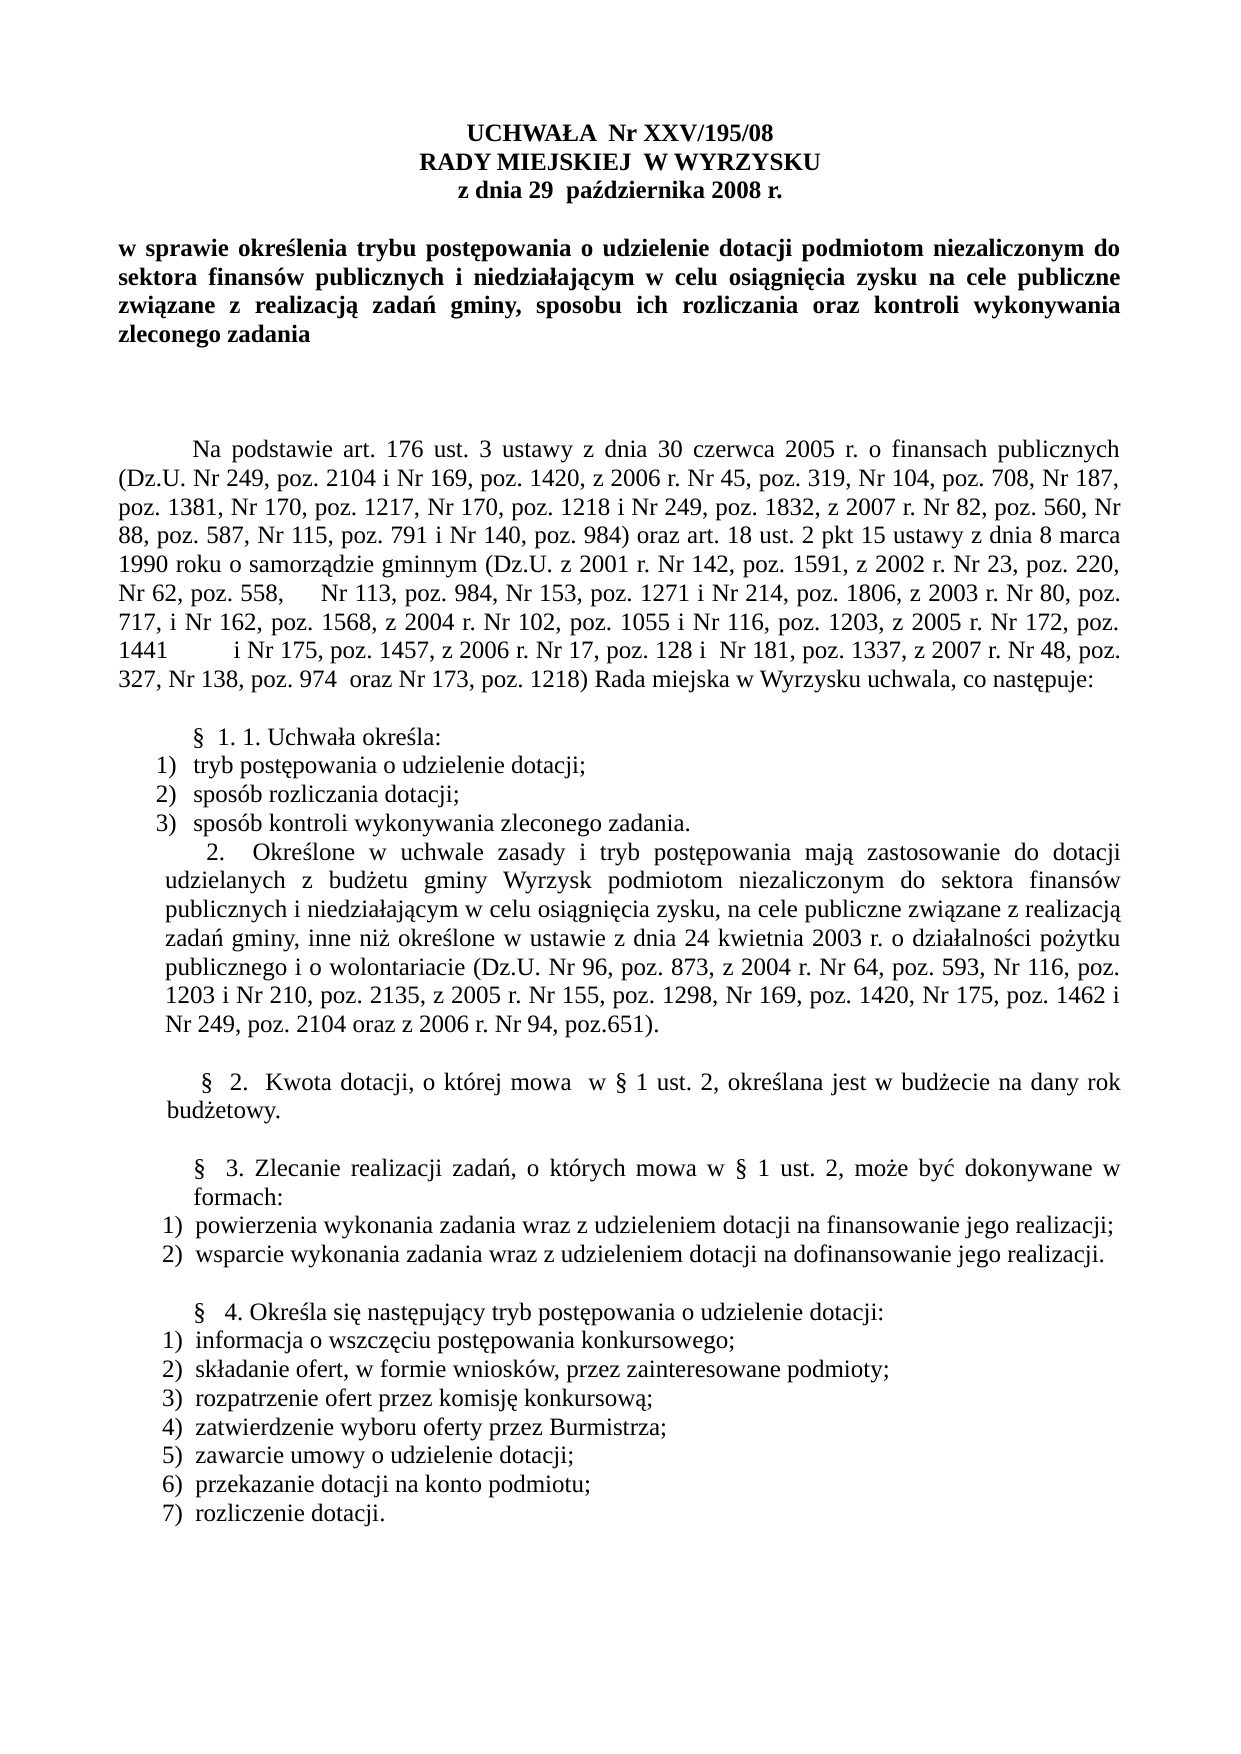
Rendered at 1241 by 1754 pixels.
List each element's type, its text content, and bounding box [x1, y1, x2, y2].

text w sprawie określenia trybu postępowania o udzielenie dotacji podmiotom niezaliczonym do sektora finansów publicznych i niedziałającym w celu osiągnięcia zysku na cele publiczne związane z realizacją zadań gminy, sposobu ich rozliczania oraz kontroli wykonywania zleconego zadania [118, 233, 1122, 348]
text 4) zatwierdzenie wyboru oferty przez Burmistrza; [118, 1412, 1122, 1441]
text 7) rozliczenie dotacji. [118, 1498, 1122, 1527]
text 1) powierzenia wykonania zadania wraz z udzieleniem dotacji na finansowanie jego realizacji; [118, 1211, 1122, 1239]
list sposób kontroli wykonywania zleconego zadania. [156, 808, 1122, 837]
list tryb postępowania o udzielenie dotacji; [156, 751, 1122, 779]
list 2. Określone w uchwale zasady i tryb postępowania mają zastosowanie do dotacji udzielanych z budżetu gminy Wyrzysk podmiotom niezaliczonym do sektora finansów publicznych i niedziałającym w celu osiągnięcia zysku, na cele publiczne związane z realizacją zadań gminy, inne niż określone w ustawie z dnia 24 kwietnia 2003 r. o działalności pożytku publicznego i o wolontariacie (Dz.U. Nr 96, poz. 873, z 2004 r. Nr 64, poz. 593, Nr 116, poz. 1203 i Nr 210, poz. 2135, z 2005 r. Nr 155, poz. 1298, Nr 169, poz. 1420, Nr 175, poz. 1462 i Nr 249, poz. 2104 oraz z 2006 r. Nr 94, poz.651). [127, 837, 1122, 1038]
list § 2. Kwota dotacji, o której mowa w § 1 ust. 2, określana jest w budżecie na dany rok budżetowy. [129, 1067, 1122, 1124]
text § 1. 1. Uchwała określa: [118, 722, 1122, 751]
text 1) informacja o wszczęciu postępowania konkursowego; [118, 1326, 1122, 1354]
text z dnia 29 października 2008 r. [118, 176, 1122, 204]
text RADY MIEJSKIEJ W WYRZYSKU [118, 147, 1122, 176]
text 6) przekazanie dotacji na konto podmiotu; [118, 1469, 1122, 1498]
text UCHWAŁA Nr XXV/195/08 [118, 118, 1122, 147]
text Na podstawie art. 176 ust. 3 ustawy z dnia 30 czerwca 2005 r. o finansach publicznych (Dz.U. Nr 249, poz. 2104 i Nr 169, poz. 1420, z 2006 r. Nr 45, poz. 319, Nr 104, poz. 708, Nr 187, poz. 1381, Nr 170, poz. 1217, Nr 170, poz. 1218 i Nr 249, poz. 1832, z 2007 r. Nr 82, poz. 560, Nr 88, poz. 587, Nr 115, poz. 791 i Nr 140, poz. 984) oraz art. 18 ust. 2 pkt 15 ustawy z dnia 8 marca 1990 roku o samorządzie gminnym (Dz.U. z 2001 r. Nr 142, poz. 1591, z 2002 r. Nr 23, poz. 220, Nr 62, poz. 558, Nr 113, poz. 984, Nr 153, poz. 1271 i Nr 214, poz. 1806, z 2003 r. Nr 80, poz. 717, i Nr 162, poz. 1568, z 2004 r. Nr 102, poz. 1055 i Nr 116, poz. 1203, z 2005 r. Nr 172, poz. 1441 i Nr 175, poz. 1457, z 2006 r. Nr 17, poz. 128 i Nr 181, poz. 1337, z 2007 r. Nr 48, poz. 327, Nr 138, poz. 974 oraz Nr 173, poz. 1218) Rada miejska w Wyrzysku uchwala, co następuje: [118, 434, 1122, 693]
list § 3. Zlecanie realizacji zadań, o których mowa w § 1 ust. 2, może być dokonywane w formach: [156, 1153, 1122, 1211]
text 5) zawarcie umowy o udzielenie dotacji; [118, 1441, 1122, 1469]
text § 4. Określa się następujący tryb postępowania o udzielenie dotacji: [118, 1297, 1122, 1326]
text 3) rozpatrzenie ofert przez komisję konkursową; [118, 1383, 1122, 1412]
text 2) wsparcie wykonania zadania wraz z udzieleniem dotacji na dofinansowanie jego realizacji. [118, 1239, 1122, 1268]
text 2) składanie ofert, w formie wniosków, przez zainteresowane podmioty; [118, 1354, 1122, 1383]
list sposób rozliczania dotacji; [156, 779, 1122, 808]
